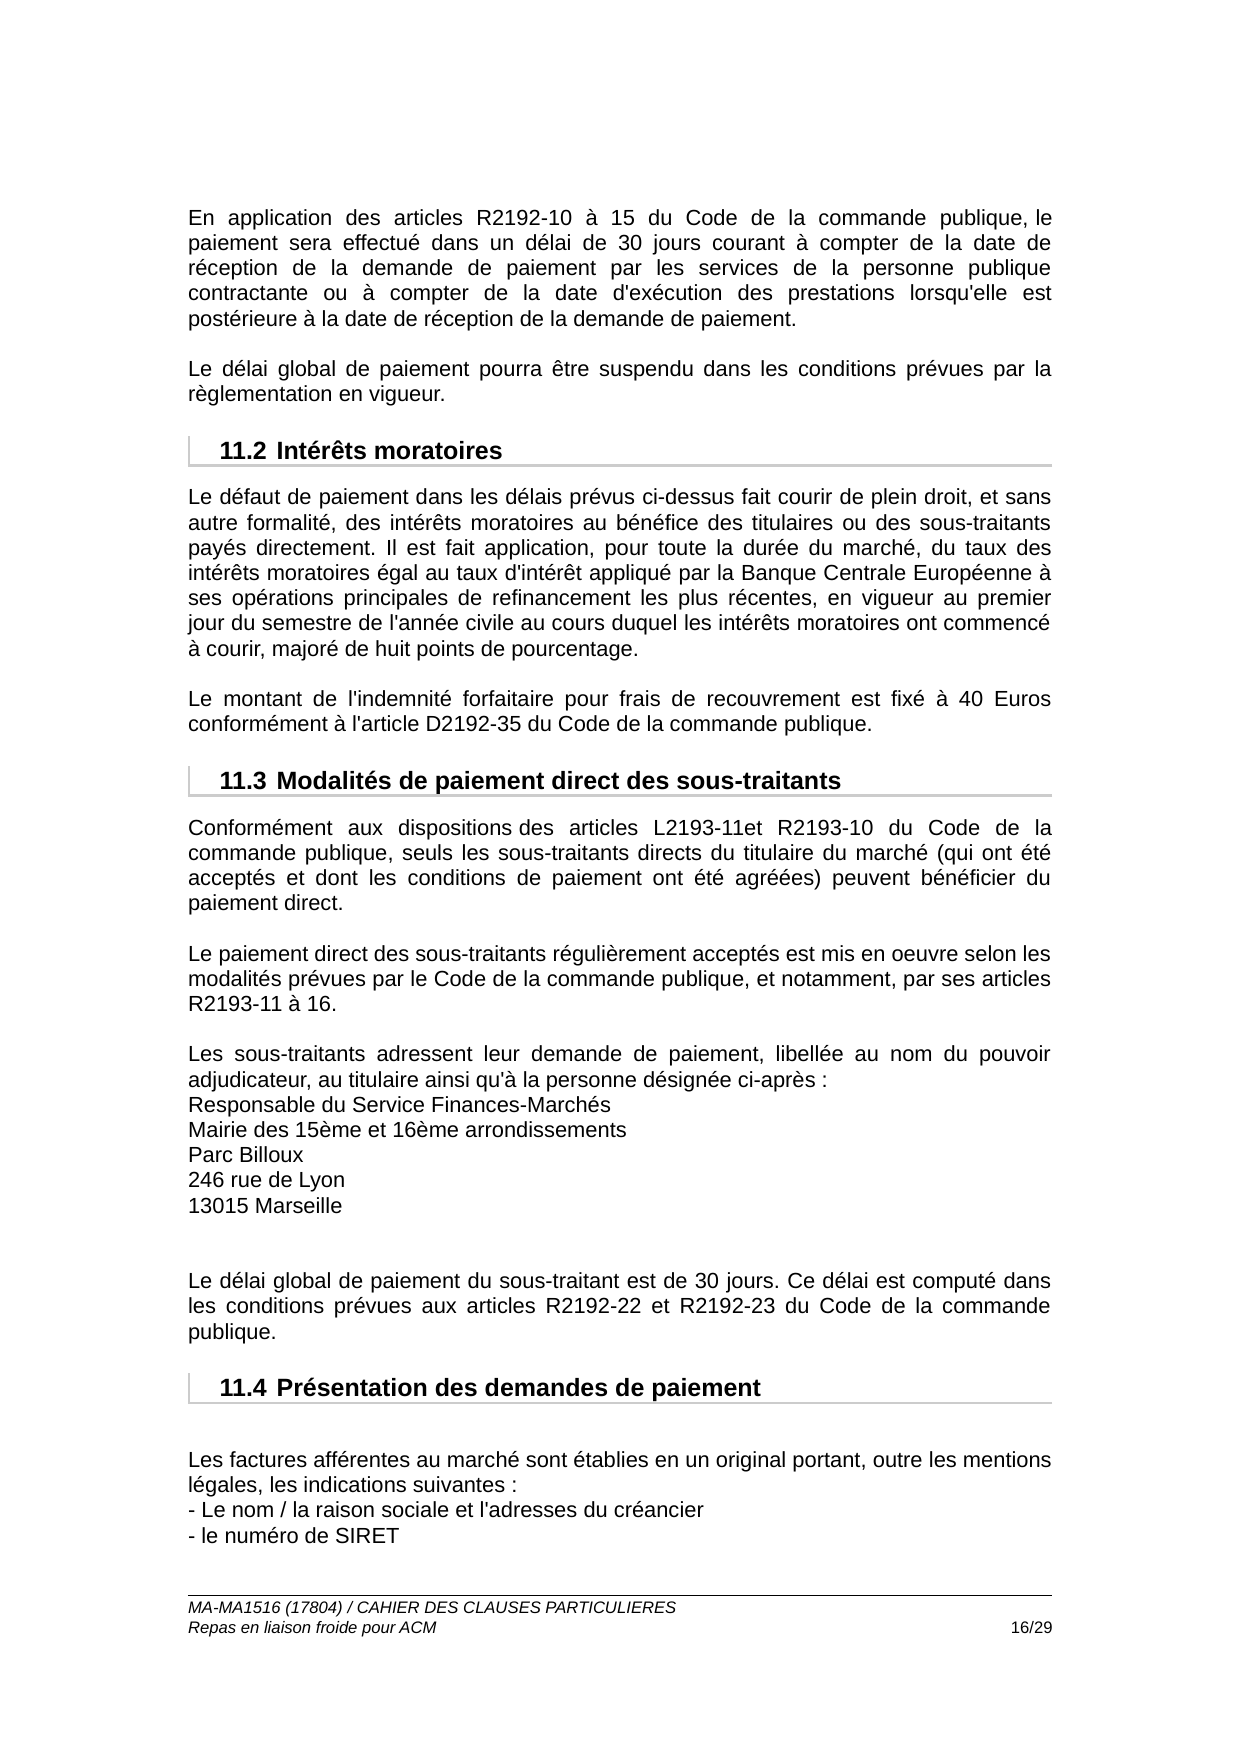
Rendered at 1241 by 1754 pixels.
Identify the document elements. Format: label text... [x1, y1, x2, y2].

subtitle Présentation des demandes de paiement [190, 1373, 1052, 1402]
subtitle Modalités de paiement direct des sous-traitants [190, 766, 1052, 794]
text - Le nom / la raison sociale et l'adresses du créancier [188, 1497, 1052, 1523]
text Mairie des 15ème et 16ème arrondissements [188, 1117, 1052, 1142]
text En application des articles R2192-10 à 15 du Code de la commande publique, le paiement sera effectué dans un délai de 30 jours courant à compter de la date de réception de la demande de paiement par les services de la personne publique contractante ou à compter de la date d'exécution des prestations lorsqu'elle est postérieure à la date de réception de la demande de paiement. [188, 204, 1052, 331]
text Le paiement direct des sous-traitants régulièrement acceptés est mis en oeuvre selon les modalités prévues par le Code de la commande publique, et notamment, par ses articles R2193-11 à 16. [188, 940, 1052, 1016]
text Le montant de l'indemnité forfaitaire pour frais de recouvrement est fixé à 40 Euros conformément à l'article D2192-35 du Code de la commande publique. [188, 686, 1052, 736]
text Conformément aux dispositions des articles L2193-11et R2193-10 du Code de la commande publique, seuls les sous-traitants directs du titulaire du marché (qui ont été acceptés et dont les conditions de paiement ont été agréées) peuvent bénéficier du paiement direct. [188, 814, 1052, 915]
subtitle Intérêts moratoires [190, 436, 1052, 464]
text Le délai global de paiement pourra être suspendu dans les conditions prévues par la règlementation en vigueur. [188, 356, 1052, 406]
text 246 rue de Lyon [188, 1167, 1052, 1192]
text Le défaut de paiement dans les délais prévus ci-dessus fait courir de plein droit, et sans autre formalité, des intérêts moratoires au bénéfice des titulaires ou des sous-traitants payés directement. Il est fait application, pour toute la durée du marché, du taux des intérêts moratoires égal au taux d'intérêt appliqué par la Banque Centrale Européenne à ses opérations principales de refinancement les plus récentes, en vigueur au premier jour du semestre de l'année civile au cours duquel les intérêts moratoires ont commencé à courir, majoré de huit points de pourcentage. [188, 484, 1052, 661]
text Responsable du Service Finances-Marchés [188, 1092, 1052, 1117]
text 13015 Marseille [188, 1192, 1052, 1218]
text Les factures afférentes au marché sont établies en un original portant, outre les mentions légales, les indications suivantes : [188, 1447, 1052, 1497]
text Le délai global de paiement du sous-traitant est de 30 jours. Ce délai est computé dans les conditions prévues aux articles R2192-22 et R2192-23 du Code de la commande publique. [188, 1268, 1052, 1344]
text Parc Billoux [188, 1142, 1052, 1167]
text - le numéro de SIRET [188, 1523, 1052, 1548]
text Les sous-traitants adressent leur demande de paiement, libellée au nom du pouvoir adjudicateur, au titulaire ainsi qu'à la personne désignée ci-après : [188, 1041, 1052, 1092]
